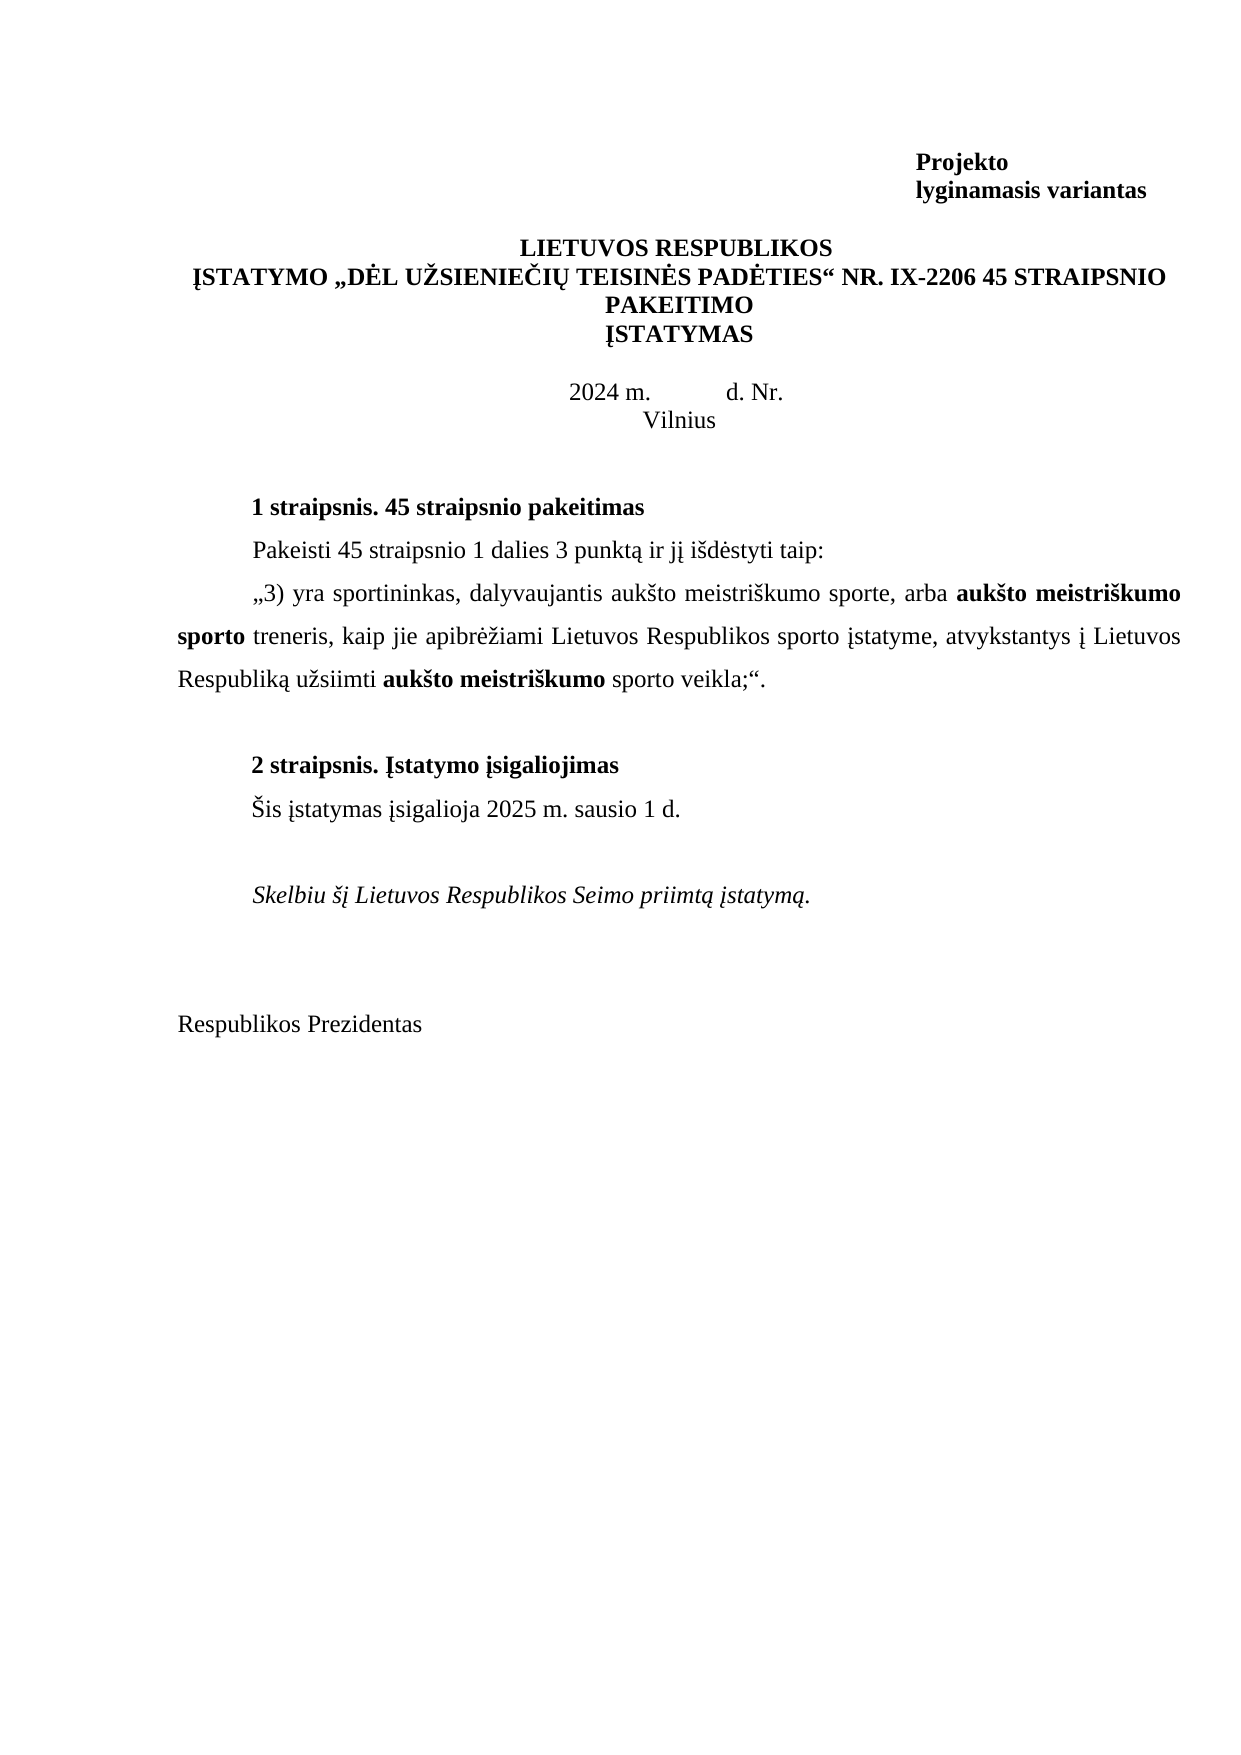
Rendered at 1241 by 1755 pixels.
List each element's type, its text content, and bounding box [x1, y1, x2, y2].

text Projekto [916, 147, 1181, 176]
text lyginamasis variantas [916, 176, 1181, 204]
text „3) yra sportininkas, dalyvaujantis aukšto meistriškumo sporte, arba aukšto meistriškumo sporto treneris, kaip jie apibrėžiami Lietuvos Respublikos sporto įstatyme, atvykstantys į Lietuvos Respubliką užsiimti aukšto meistriškumo sporto veikla;“. [177, 578, 1181, 693]
text 2 straipsnis. Įstatymo įsigaliojimas [177, 751, 1181, 779]
text Skelbiu šį Lietuvos Respublikos Seimo priimtą įstatymą. [177, 880, 1181, 909]
text LIETUVOS RESPUBLIKOS [177, 233, 1181, 262]
text Pakeisti 45 straipsnio 1 dalies 3 punktą ir jį išdėstyti taip: [177, 535, 1181, 564]
text Vilnius [177, 406, 1181, 434]
text 2024 m. d. Nr. [177, 377, 1181, 406]
text Respublikos Prezidentas [177, 1009, 1181, 1038]
text Šis įstatymas įsigalioja 2025 m. sausio 1 d. [177, 794, 1181, 822]
text 1 straipsnis. 45 straipsnio pakeitimas [177, 492, 1181, 521]
text ĮSTATYMO „DĖL UŽSIENIEČIŲ TEISINĖS PADĖTIES“ NR. IX-2206 45 STRAIPSNIO PAKEITIMO [177, 262, 1181, 319]
text ĮSTATYMAS [177, 319, 1181, 348]
